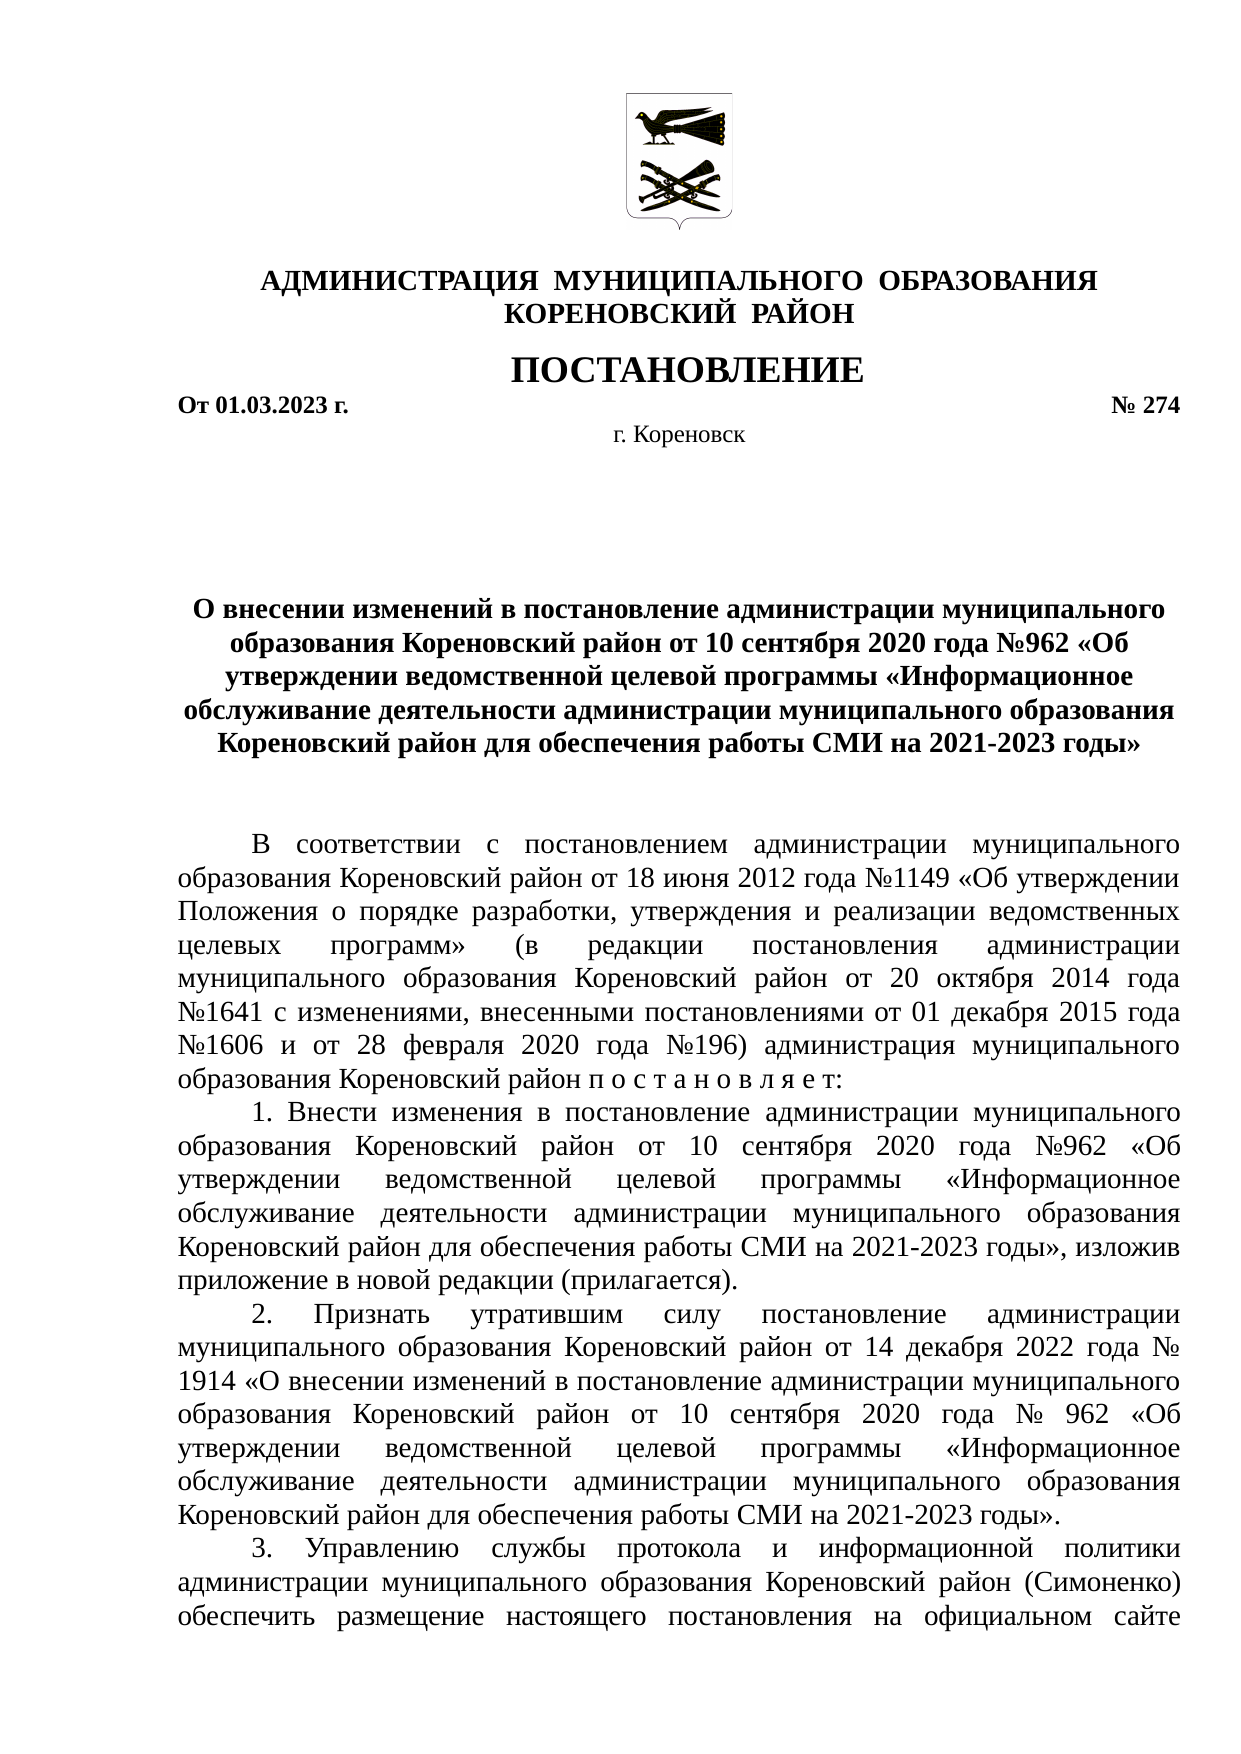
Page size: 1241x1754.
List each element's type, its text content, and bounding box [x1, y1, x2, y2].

list От 01.03.2023 г. № 274 [177, 390, 1181, 419]
list г. Кореновск [177, 419, 1181, 448]
picture [626, 93, 733, 230]
text В соответствии с постановлением администрации муниципального образования Кореновский район от 18 июня 2012 года №1149 «Об утверждении Положения о порядке разработки, утверждения и реализации ведомственных целевых программ» (в редакции постановления администрации муниципального образования Кореновский район от 20 октября 2014 года №1641 с изменениями, внесенными постановлениями от 01 декабря 2015 года №1606 и от 28 февраля 2020 года №196) администрация муниципального образования Кореновский район п о с т а н о в л я е т: [177, 826, 1181, 1094]
text О внесении изменений в постановление администрации муниципального образования Кореновский район от 10 сентября 2020 года №962 «Об утверждении ведомственной целевой программы «Информационное обслуживание деятельности администрации муниципального образования Кореновский район для обеспечения работы СМИ на 2021-2023 годы» [177, 591, 1181, 759]
subtitle АДМИНИСТРАЦИЯ МУНИЦИПАЛЬНОГО ОБРАЗОВАНИЯ [177, 263, 1181, 297]
subtitle ПОСТАНОВЛЕНИЕ [177, 347, 1181, 390]
text 2. Признать утратившим силу постановление администрации муниципального образования Кореновский район от 14 декабря 2022 года № 1914 «О внесении изменений в постановление администрации муниципального образования Кореновский район от 10 сентября 2020 года № 962 «Об утверждении ведомственной целевой программы «Информационное обслуживание деятельности администрации муниципального образования Кореновский район для обеспечения работы СМИ на 2021-2023 годы». [177, 1296, 1181, 1531]
text 3. Управлению службы протокола и информационной политики администрации муниципального образования Кореновский район (Симоненко) обеспечить размещение настоящего постановления на официальном сайте администрации муниципального образования Кореновский район в [177, 1531, 1181, 1665]
subtitle КОРЕНОВСКИЙ РАЙОН [177, 297, 1181, 330]
text 1. Внести изменения в постановление администрации муниципального образования Кореновский район от 10 сентября 2020 года №962 «Об утверждении ведомственной целевой программы «Информационное обслуживание деятельности администрации муниципального образования Кореновский район для обеспечения работы СМИ на 2021-2023 годы», изложив приложение в новой редакции (прилагается). [177, 1094, 1181, 1296]
